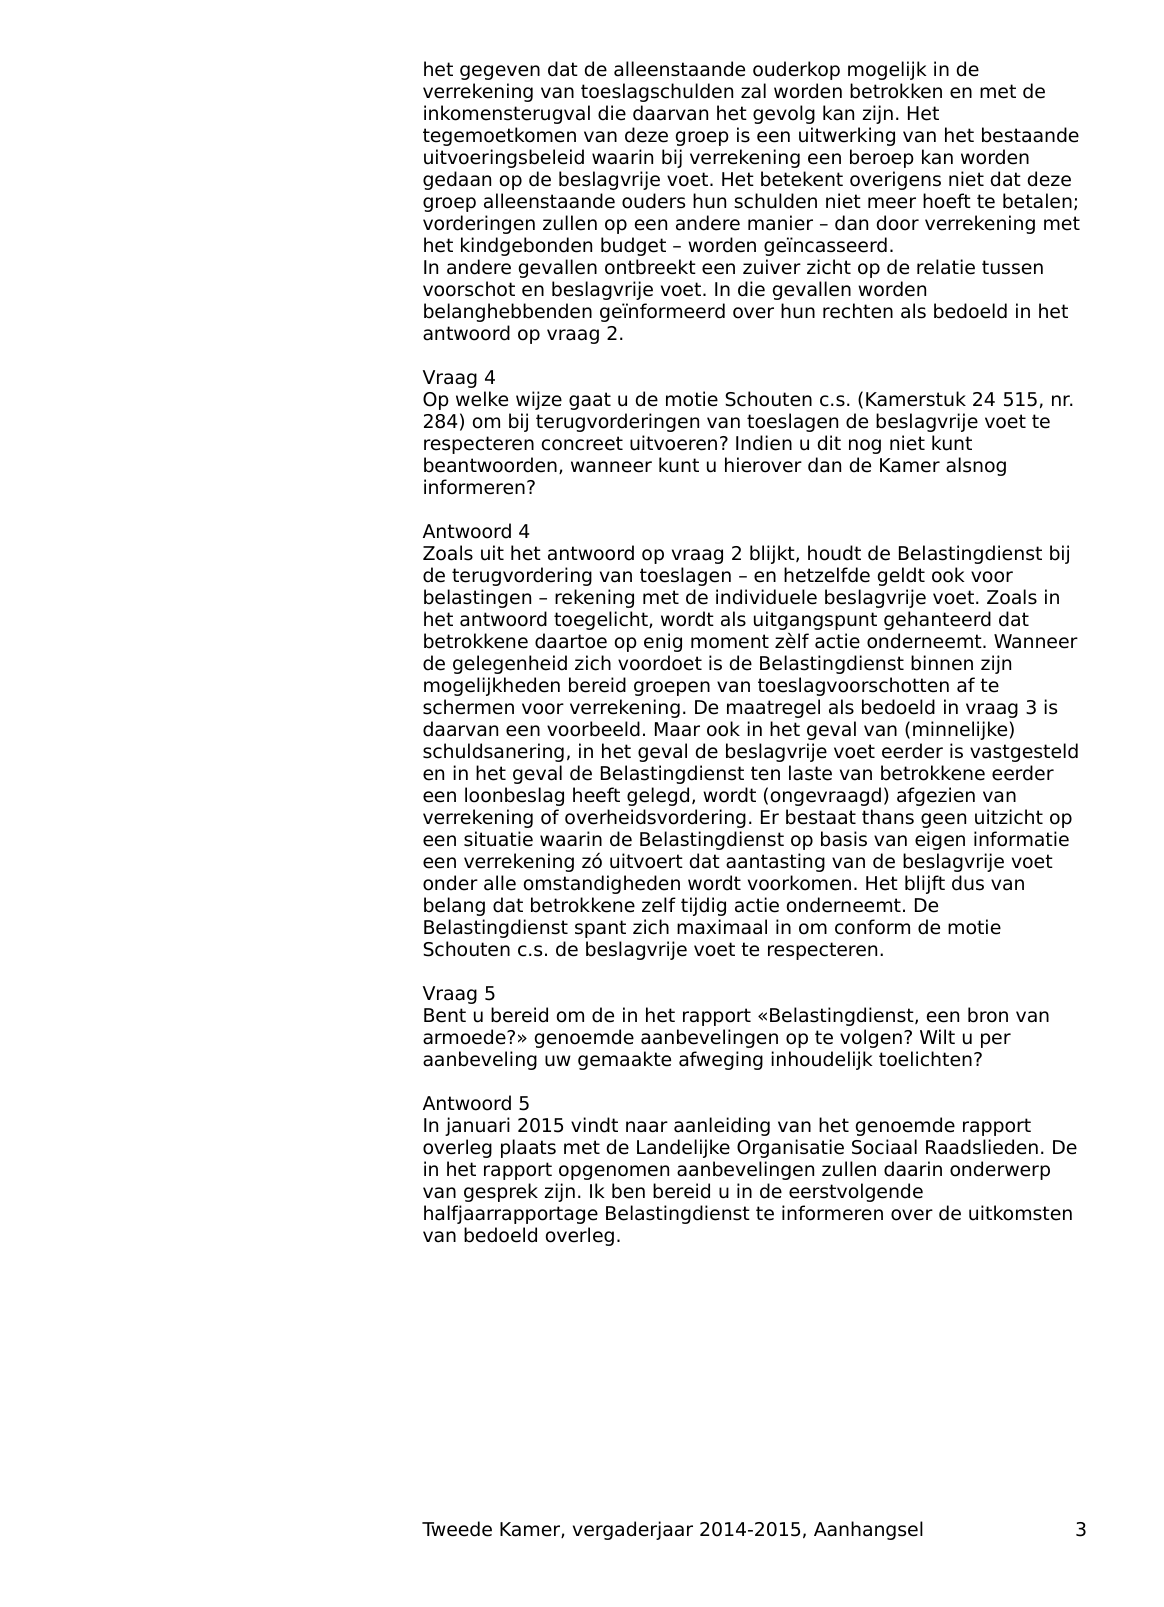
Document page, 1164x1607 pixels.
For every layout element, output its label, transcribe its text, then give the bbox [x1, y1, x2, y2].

text Vraag 5 [422, 983, 1087, 1005]
text Antwoord 5 [422, 1093, 1087, 1115]
text Zoals uit het antwoord op vraag 2 blijkt, houdt de Belastingdienst bij de terugvordering van toeslagen – en hetzelfde geldt ook voor belastingen – rekening met de individuele beslagvrije voet. Zoals in het antwoord toegelicht, wordt als uitgangspunt gehanteerd dat betrokkene daartoe op enig moment zèlf actie onderneemt. Wanneer de gelegenheid zich voordoet is de Belastingdienst binnen zijn mogelijkheden bereid groepen van toeslagvoorschotten af te schermen voor verrekening. De maatregel als bedoeld in vraag 3 is daarvan een voorbeeld. Maar ook in het geval van (minnelijke) schuldsanering, in het geval de beslagvrije voet eerder is vastgesteld en in het geval de Belastingdienst ten laste van betrokkene eerder een loonbeslag heeft gelegd, wordt (ongevraagd) afgezien van verrekening of overheidsvordering. Er bestaat thans geen uitzicht op een situatie waarin de Belastingdienst op basis van eigen informatie een verrekening zó uitvoert dat aantasting van de beslagvrije voet onder alle omstandigheden wordt voorkomen. Het blijft dus van belang dat betrokkene zelf tijdig actie onderneemt. De Belastingdienst spant zich maximaal in om conform de motie Schouten c.s. de beslagvrije voet te respecteren. [422, 543, 1087, 961]
text Vraag 4 [422, 367, 1087, 389]
text Antwoord 4 [422, 521, 1087, 543]
text Bent u bereid om de in het rapport «Belastingdienst, een bron van armoede?» genoemde aanbevelingen op te volgen? Wilt u per aanbeveling uw gemaakte afweging inhoudelijk toelichten? [422, 1005, 1087, 1071]
text Op welke wijze gaat u de motie Schouten c.s. (Kamerstuk 24 515, nr. 284) om bij terugvorderingen van toeslagen de beslagvrije voet te respecteren concreet uitvoeren? Indien u dit nog niet kunt beantwoorden, wanneer kunt u hierover dan de Kamer alsnog informeren? [422, 389, 1087, 499]
text In andere gevallen ontbreekt een zuiver zicht op de relatie tussen voorschot en beslagvrije voet. In die gevallen worden belanghebbenden geïnformeerd over hun rechten als bedoeld in het antwoord op vraag 2. [422, 257, 1087, 345]
text In januari 2015 vindt naar aanleiding van het genoemde rapport overleg plaats met de Landelijke Organisatie Sociaal Raadslieden. De in het rapport opgenomen aanbevelingen zullen daarin onderwerp van gesprek zijn. Ik ben bereid u in de eerstvolgende halfjaarrapportage Belastingdienst te informeren over de uitkomsten van bedoeld overleg. [422, 1115, 1087, 1247]
text het gegeven dat de alleenstaande ouderkop mogelijk in de verrekening van toeslagschulden zal worden betrokken en met de inkomensterugval die daarvan het gevolg kan zijn. Het tegemoetkomen van deze groep is een uitwerking van het bestaande uitvoeringsbeleid waarin bij verrekening een beroep kan worden gedaan op de beslagvrije voet. Het betekent overigens niet dat deze groep alleenstaande ouders hun schulden niet meer hoeft te betalen; vorderingen zullen op een andere manier – dan door verrekening met het kindgebonden budget – worden geïncasseerd. [422, 59, 1087, 257]
